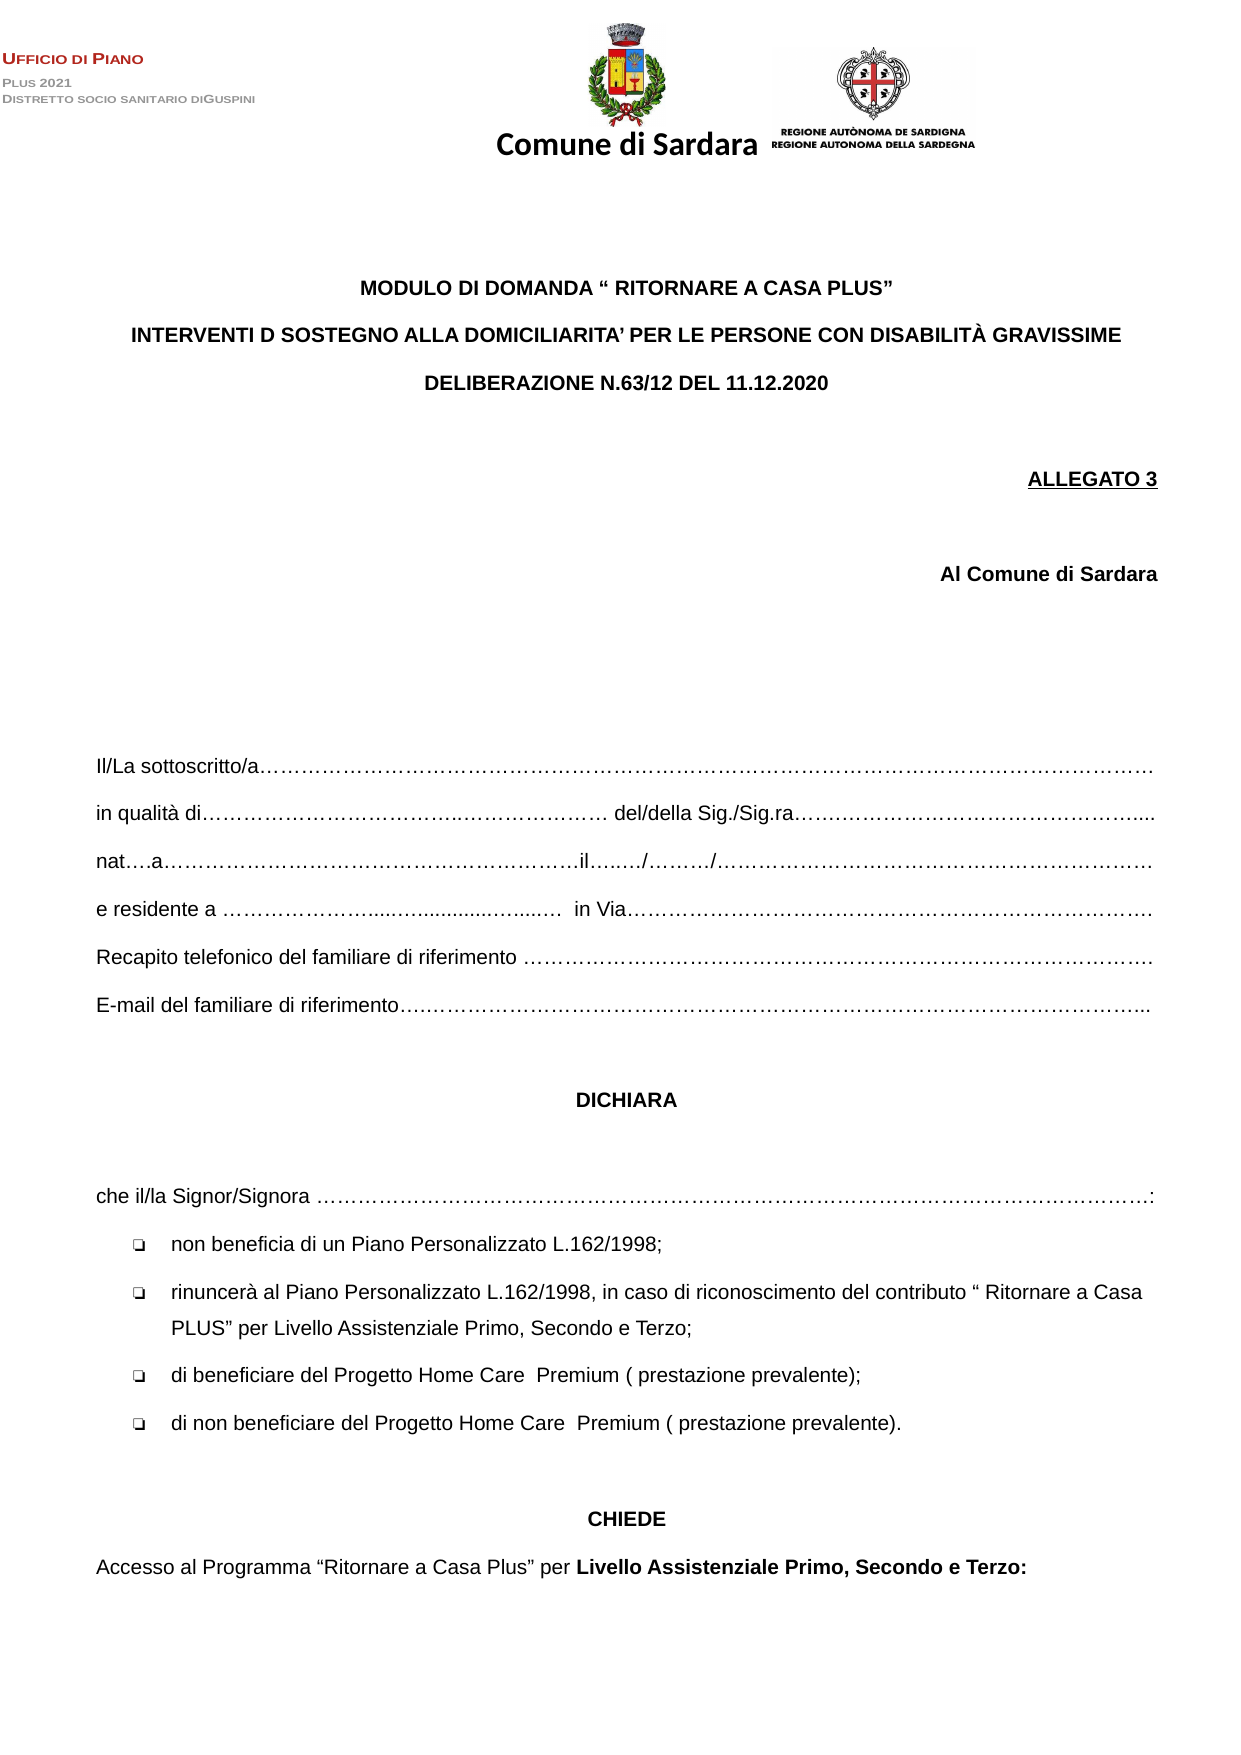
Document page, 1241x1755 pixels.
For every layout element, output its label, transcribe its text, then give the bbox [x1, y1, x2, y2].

text MODULO DI DOMANDA “ RITORNARE A CASA PLUS” [96, 275, 1157, 299]
text DELIBERAZIONE N.63/12 DEL 11.12.2020 [96, 371, 1157, 395]
text CHIEDE [96, 1507, 1157, 1531]
text DICHIARA [96, 1088, 1157, 1112]
list di non beneficiare del Progetto Home Care Premium ( prestazione prevalente). [133, 1411, 1157, 1435]
text in qualità di………………………………..………………… del/della Sig./Sig.ra…….…………………………………….... [96, 801, 1157, 825]
text Recapito telefonico del familiare di riferimento ………………………………………………………………………………. [96, 945, 1157, 969]
text e residente a ………………….....….............….....… in Via…………………………………………………………………. [96, 897, 1157, 921]
text nat….a……………………………………………………il…..…/………/……………………………………………………… [96, 849, 1157, 873]
text INTERVENTI D SOSTEGNO ALLA DOMICILIARITA’ PER LE PERSONE CON DISABILITÀ GRAVISSIME [96, 323, 1157, 347]
list di beneficiare del Progetto Home Care Premium ( prestazione prevalente); [133, 1363, 1157, 1387]
list non beneficia di un Piano Personalizzato L.162/1998; [133, 1232, 1157, 1256]
text Accesso al Programma “Ritornare a Casa Plus” per Livello Assistenziale Primo, Secondo e Terzo: [96, 1555, 1157, 1579]
text Al Comune di Sardara [96, 562, 1157, 586]
text che il/la Signor/Signora …………………………………………………………………………………………………………: [96, 1184, 1157, 1208]
list rinuncerà al Piano Personalizzato L.162/1998, in caso di riconoscimento del contributo “ Ritornare a Casa PLUS” per Livello Assistenziale Primo, Secondo e Terzo; [133, 1279, 1157, 1339]
text Il/La sottoscritto/a………………………………………………………………………………………………………………… [96, 753, 1157, 777]
text ALLEGATO 3 [96, 467, 1157, 491]
text E-mail del familiare di riferimento….…………………………………………………………………………………………... [96, 992, 1157, 1016]
